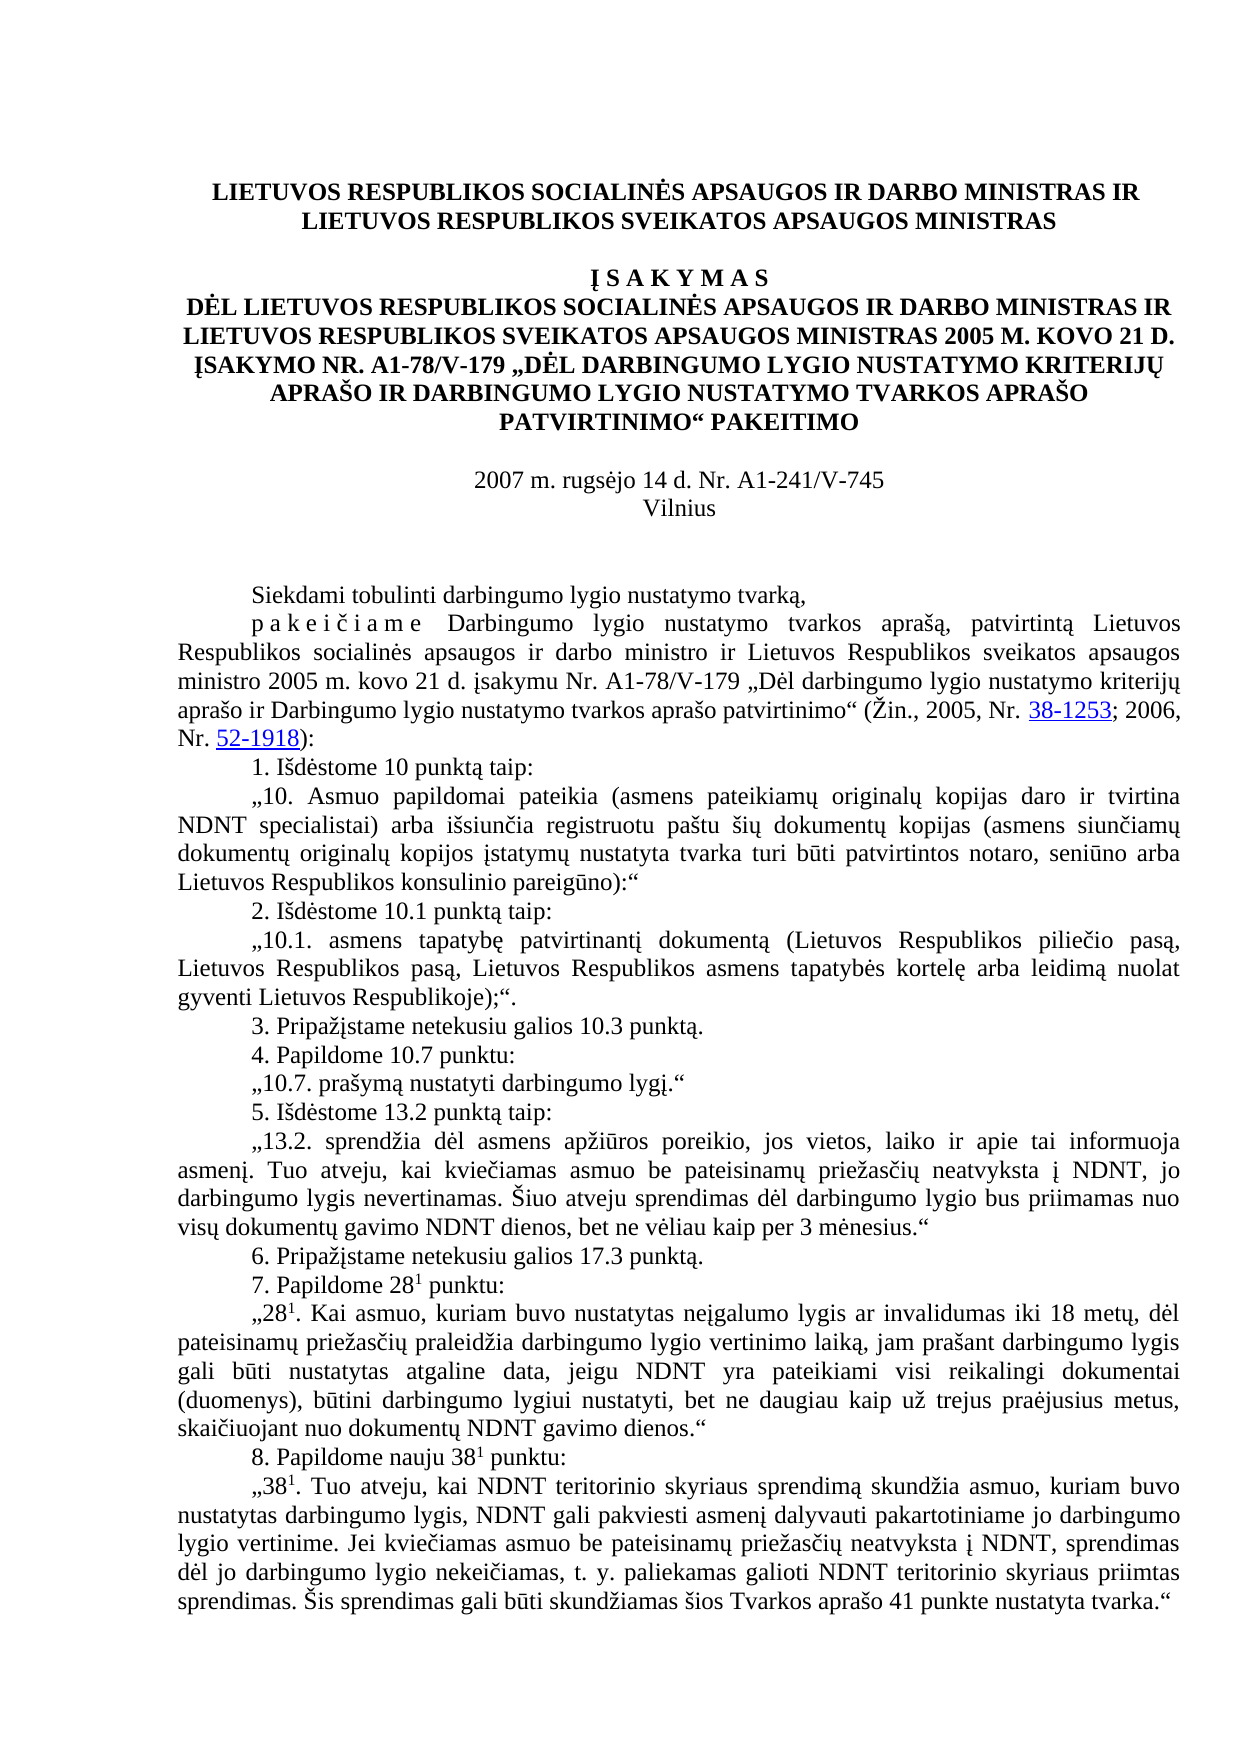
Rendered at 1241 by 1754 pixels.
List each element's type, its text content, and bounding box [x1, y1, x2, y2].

text DĖL LIETUVOS RESPUBLIKOS SOCIALINĖS APSAUGOS IR DARBO MINISTRAS IR LIETUVOS RESPUBLIKOS SVEIKATOS APSAUGOS MINISTRAS 2005 M. KOVO 21 D. ĮSAKYMO NR. A1-78/V-179 „DĖL DARBINGUMO LYGIO NUSTATYMO KRITERIJŲ APRAŠO IR DARBINGUMO LYGIO NUSTATYMO TVARKOS APRAŠO PATVIRTINIMO“ PAKEITIMO [177, 292, 1181, 436]
text „281. Kai asmuo, kuriam buvo nustatytas neįgalumo lygis ar invalidumas iki 18 metų, dėl pateisinamų priežasčių praleidžia darbingumo lygio vertinimo laiką, jam prašant darbingumo lygis gali būti nustatytas atgaline data, jeigu NDNT yra pateikiami visi reikalingi dokumentai (duomenys), būtini darbingumo lygiui nustatyti, bet ne daugiau kaip už trejus praėjusius metus, skaičiuojant nuo dokumentų NDNT gavimo dienos.“ [177, 1298, 1181, 1442]
text 7. Papildome 281 punktu: [177, 1270, 1181, 1298]
text 8. Papildome nauju 381 punktu: [177, 1442, 1181, 1471]
text LIETUVOS RESPUBLIKOS SVEIKATOS APSAUGOS MINISTRAS [177, 206, 1181, 235]
text Siekdami tobulinti darbingumo lygio nustatymo tvarką, [177, 580, 1181, 608]
text LIETUVOS RESPUBLIKOS SOCIALINĖS APSAUGOS IR DARBO MINISTRAS IR [177, 177, 1181, 206]
text pakeičiame Darbingumo lygio nustatymo tvarkos aprašą, patvirtintą Lietuvos Respublikos socialinės apsaugos ir darbo ministro ir Lietuvos Respublikos sveikatos apsaugos ministro 2005 m. kovo 21 d. įsakymu Nr. A1-78/V-179 „Dėl darbingumo lygio nustatymo kriterijų aprašo ir Darbingumo lygio nustatymo tvarkos aprašo patvirtinimo“ (Žin., 2005, Nr. 38-1253; 2006, Nr. 52-1918): [177, 608, 1181, 752]
text 2007 m. rugsėjo 14 d. Nr. A1-241/V-745 [177, 465, 1181, 493]
text 4. Papildome 10.7 punktu: [177, 1040, 1181, 1068]
text 5. Išdėstome 13.2 punktą taip: [177, 1097, 1181, 1126]
text „381. Tuo atveju, kai NDNT teritorinio skyriaus sprendimą skundžia asmuo, kuriam buvo nustatytas darbingumo lygis, NDNT gali pakviesti asmenį dalyvauti pakartotiniame jo darbingumo lygio vertinime. Jei kviečiamas asmuo be pateisinamų priežasčių neatvyksta į NDNT, sprendimas dėl jo darbingumo lygio nekeičiamas, t. y. paliekamas galioti NDNT teritorinio skyriaus priimtas sprendimas. Šis sprendimas gali būti skundžiamas šios Tvarkos aprašo 41 punkte nustatyta tvarka.“ [177, 1471, 1181, 1615]
text 1. Išdėstome 10 punktą taip: [177, 752, 1181, 781]
text 2. Išdėstome 10.1 punktą taip: [177, 896, 1181, 925]
text Į S A K Y M A S [177, 263, 1181, 292]
text „10.1. asmens tapatybę patvirtinantį dokumentą (Lietuvos Respublikos piliečio pasą, Lietuvos Respublikos pasą, Lietuvos Respublikos asmens tapatybės kortelę arba leidimą nuolat gyventi Lietuvos Respublikoje);“. [177, 925, 1181, 1011]
text „10. Asmuo papildomai pateikia (asmens pateikiamų originalų kopijas daro ir tvirtina NDNT specialistai) arba išsiunčia registruotu paštu šių dokumentų kopijas (asmens siunčiamų dokumentų originalų kopijos įstatymų nustatyta tvarka turi būti patvirtintos notaro, seniūno arba Lietuvos Respublikos konsulinio pareigūno):“ [177, 781, 1181, 896]
text 6. Pripažįstame netekusiu galios 17.3 punktą. [177, 1241, 1181, 1270]
text „10.7. prašymą nustatyti darbingumo lygį.“ [177, 1068, 1181, 1097]
text Vilnius [177, 493, 1181, 522]
text „13.2. sprendžia dėl asmens apžiūros poreikio, jos vietos, laiko ir apie tai informuoja asmenį. Tuo atveju, kai kviečiamas asmuo be pateisinamų priežasčių neatvyksta į NDNT, jo darbingumo lygis nevertinamas. Šiuo atveju sprendimas dėl darbingumo lygio bus priimamas nuo visų dokumentų gavimo NDNT dienos, bet ne vėliau kaip per 3 mėnesius.“ [177, 1126, 1181, 1241]
text 3. Pripažįstame netekusiu galios 10.3 punktą. [177, 1011, 1181, 1040]
